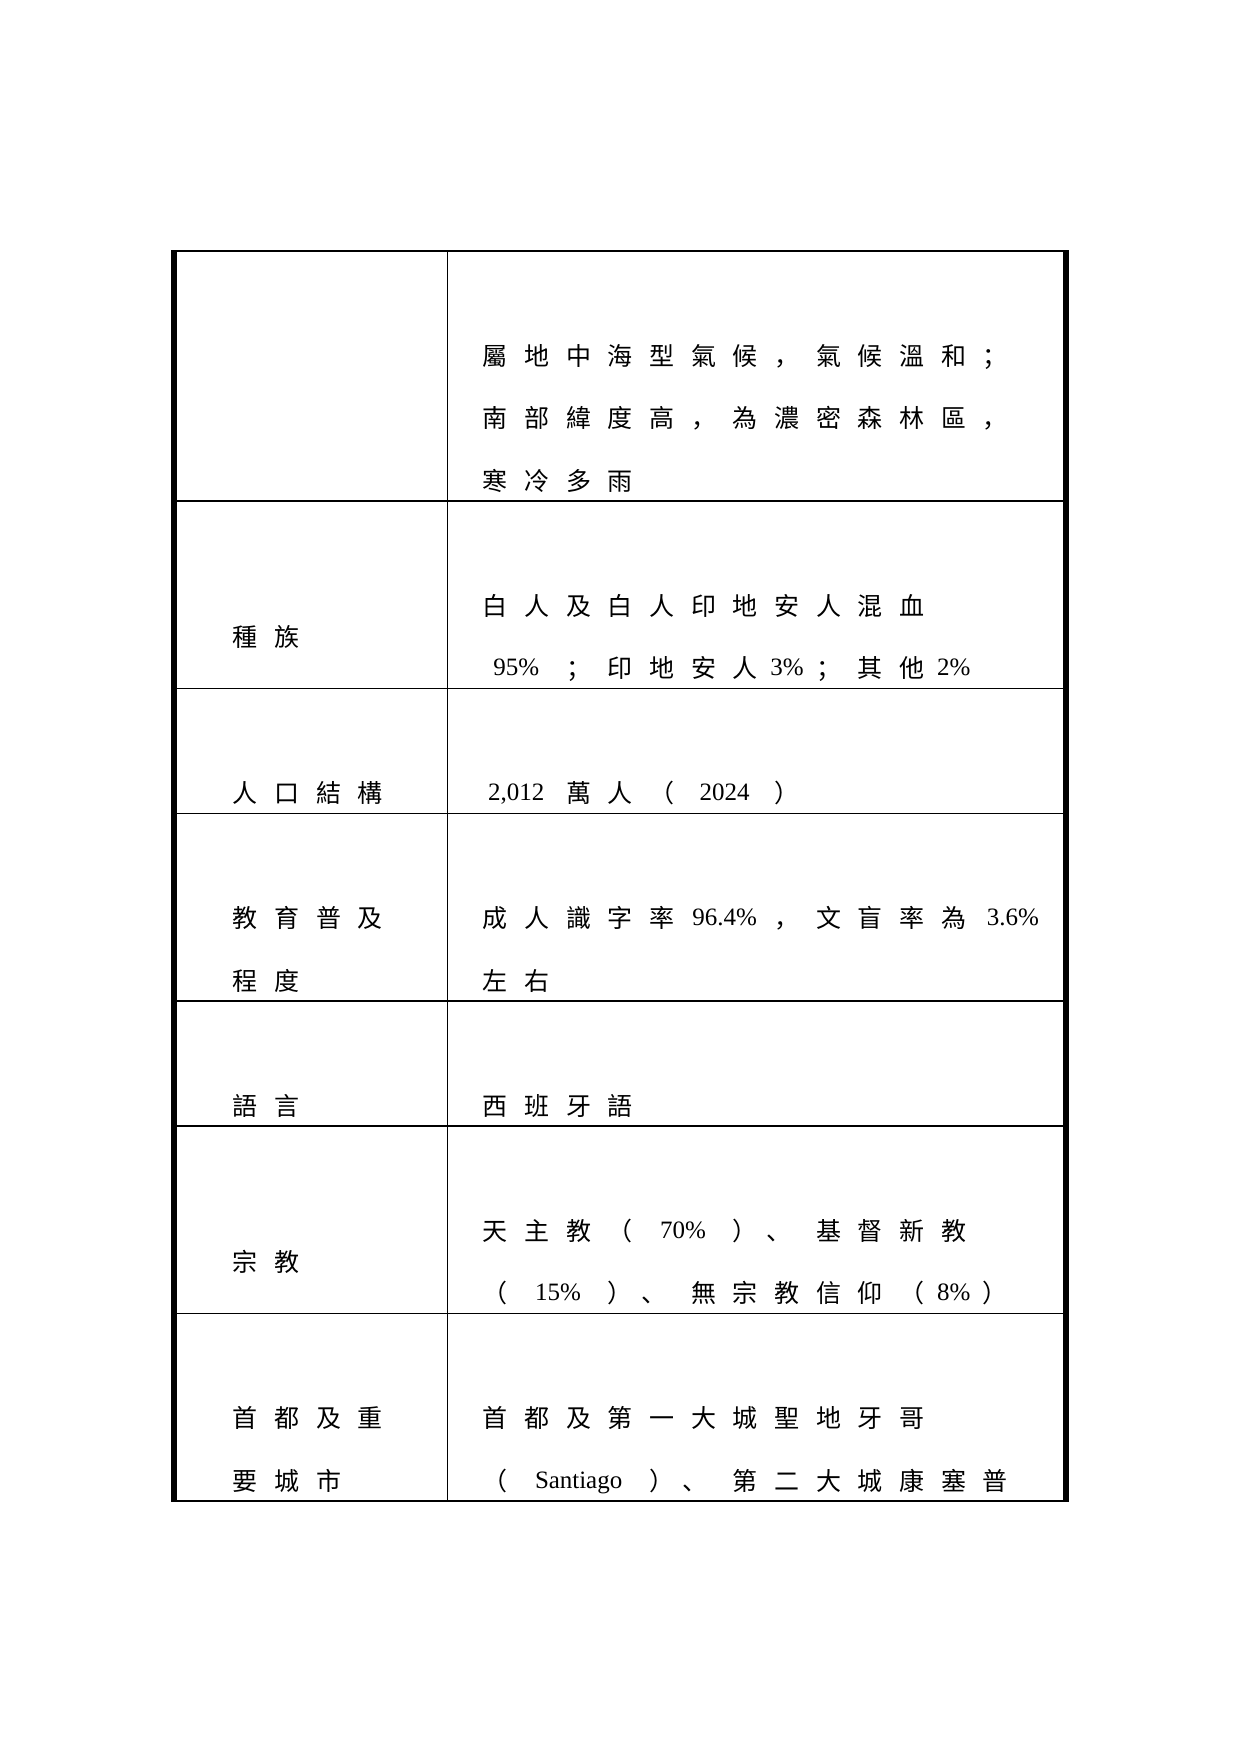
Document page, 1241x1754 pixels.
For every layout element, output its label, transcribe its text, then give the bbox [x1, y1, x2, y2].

table_cell 語言 [177, 1002, 447, 1125]
table_cell [177, 252, 447, 500]
table_cell 首都及第一大城聖地牙哥（Santiago）、第二大城康塞普 [448, 1314, 1063, 1500]
table_cell 天主教（70%）、基督新教（15%）、無宗教信仰（8%） [448, 1127, 1063, 1313]
table_cell 成人識字率96.4%，文盲率為3.6%左右 [448, 814, 1063, 1000]
table_cell 2,012萬人（2024） [448, 689, 1063, 813]
table_cell 人口結構 [177, 689, 447, 813]
table_cell 教育普及程度 [177, 814, 447, 1000]
table_cell 種族 [177, 502, 447, 688]
table_cell 首都及重要城市 [177, 1314, 447, 1500]
table_cell 西班牙語 [448, 1002, 1063, 1125]
table_cell 屬地中海型氣候，氣候溫和；南部緯度高，為濃密森林區，寒冷多雨 [448, 252, 1063, 500]
table_cell 宗教 [177, 1127, 447, 1313]
table_cell 白人及白人印地安人混血95%；印地安人3%；其他2% [448, 502, 1063, 688]
